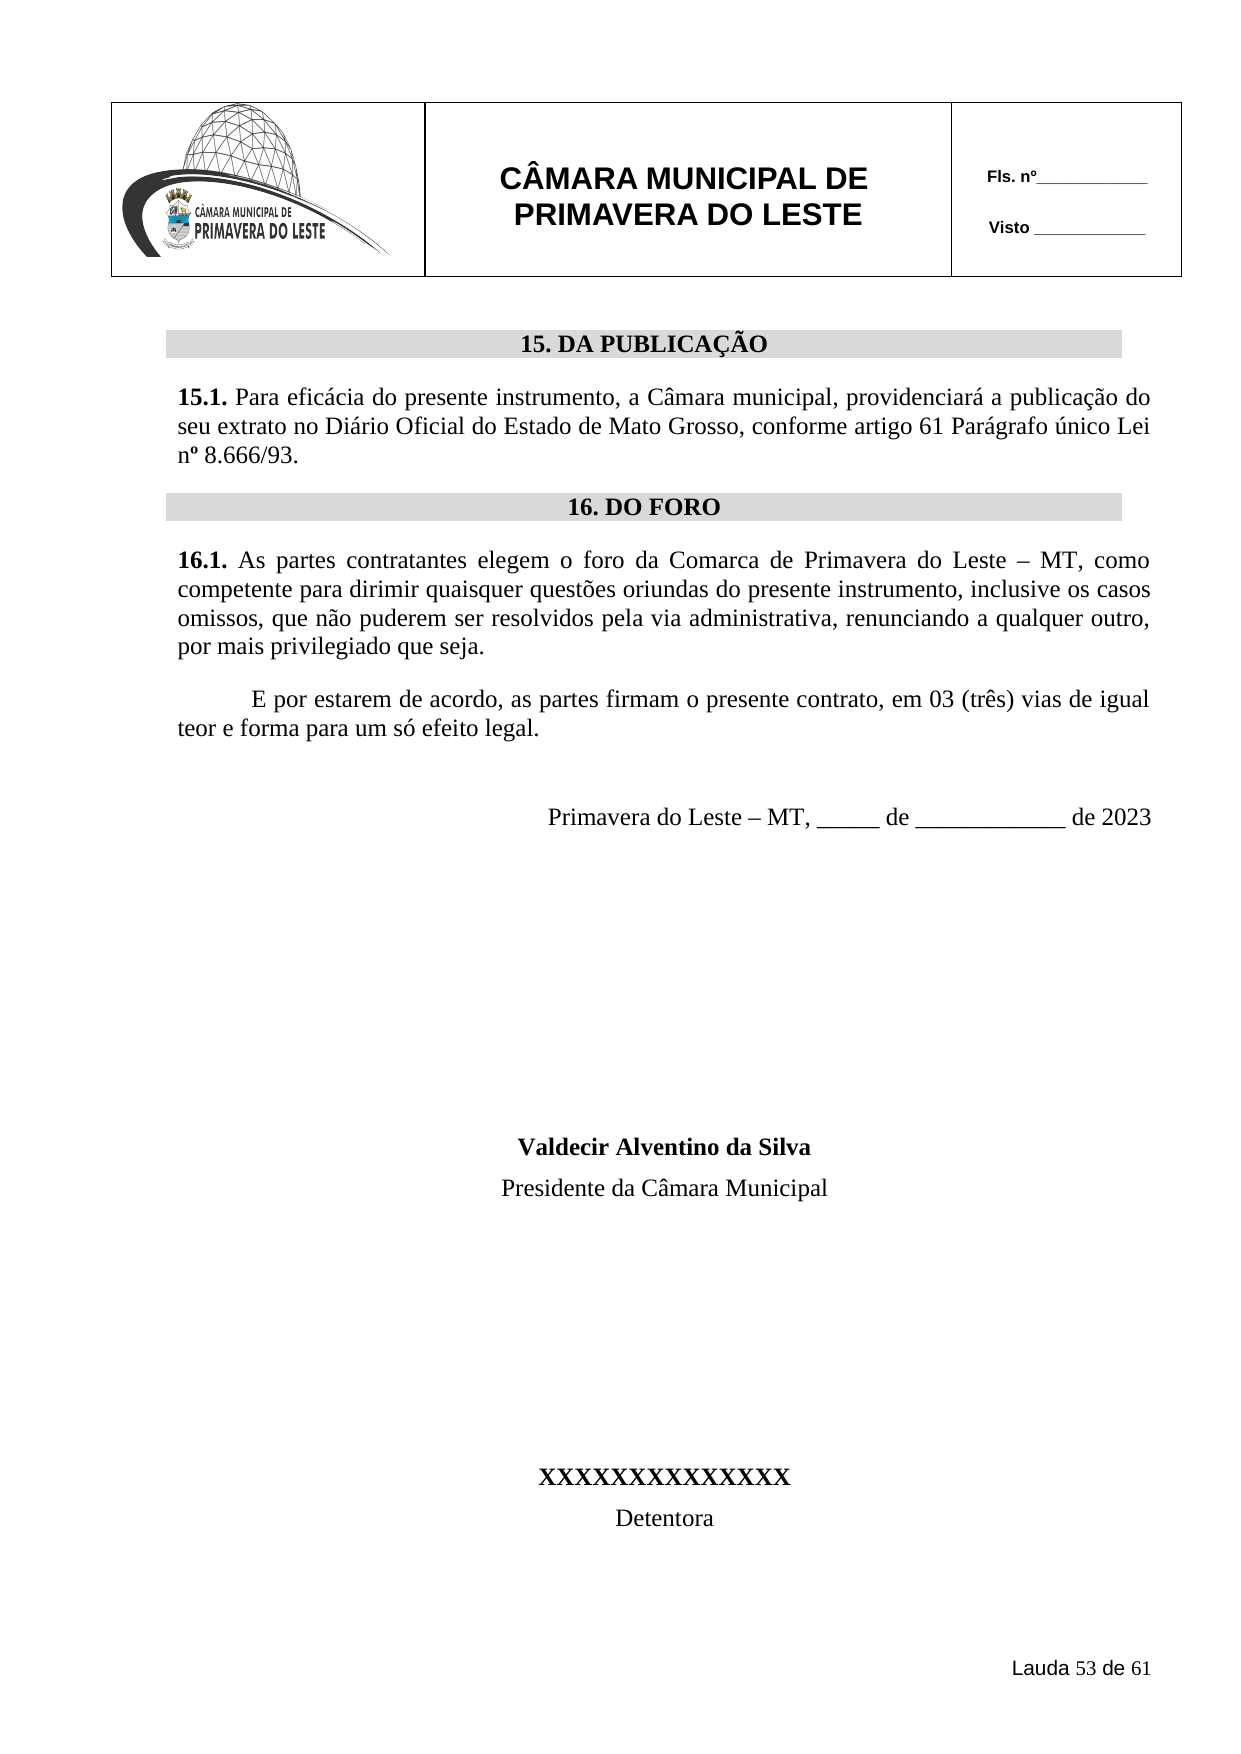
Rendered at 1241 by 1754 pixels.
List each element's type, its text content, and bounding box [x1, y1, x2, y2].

table_header 16. DO FORO [166, 493, 1122, 521]
text Valdecir Alventino da Silva [177, 1132, 1152, 1161]
table_header 15. DA PUBLICAÇÃO [166, 330, 1122, 358]
text Presidente da Câmara Municipal [177, 1173, 1152, 1202]
text XXXXXXXXXXXXXX [177, 1462, 1152, 1491]
text E por estarem de acordo, as partes firmam o presente contrato, em 03 (três) vias de igual teor e forma para um só efeito legal. [177, 684, 1152, 742]
text 16.1. As partes contratantes elegem o foro da Comarca de Primavera do Leste – MT, como competente para dirimir quaisquer questões oriundas do presente instrumento, inclusive os casos omissos, que não puderem ser resolvidos pela via administrativa, renunciando a qualquer outro, por mais privilegiado que seja. [177, 545, 1152, 660]
text Primavera do Leste – MT, _____ de ____________ de 2023 [177, 802, 1152, 831]
text 15.1. Para eficácia do presente instrumento, a Câmara municipal, providenciará a publicação do seu extrato no Diário Oficial do Estado de Mato Grosso, conforme artigo 61 Parágrafo único Lei nº 8.666/93. [177, 382, 1152, 468]
text Detentora [177, 1503, 1152, 1532]
picture [122, 103, 392, 257]
